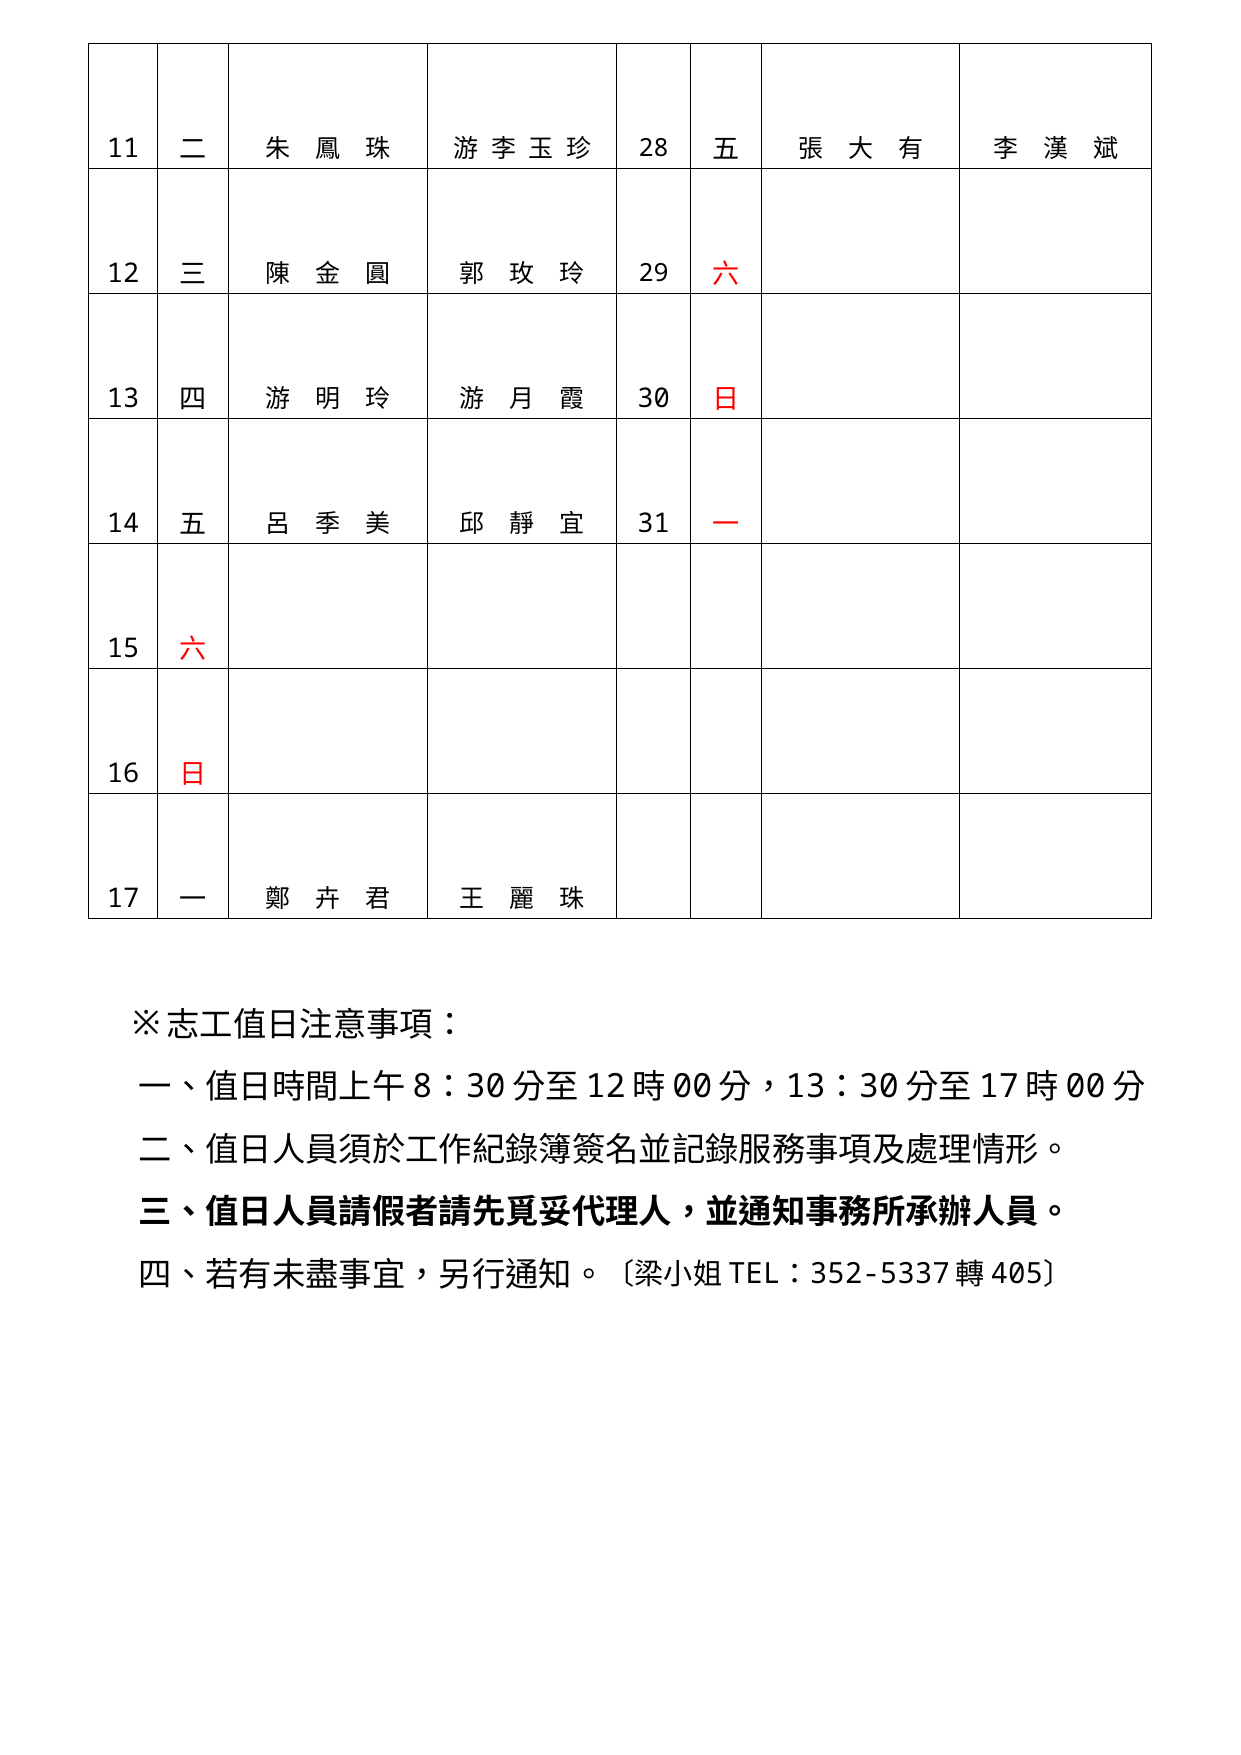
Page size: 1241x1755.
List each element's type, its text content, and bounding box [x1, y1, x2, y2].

table_cell [960, 544, 1151, 668]
table_cell 28 [617, 44, 690, 168]
table_cell 12 [89, 169, 157, 293]
table_cell 王 麗 珠 [428, 794, 616, 918]
table_cell 31 [617, 419, 690, 543]
table_cell 29 [617, 169, 690, 293]
table_cell 邱 靜 宜 [428, 419, 616, 543]
table_cell [691, 544, 761, 668]
table_cell 13 [89, 294, 157, 418]
table_cell [960, 669, 1151, 793]
table_cell 二 [158, 44, 228, 168]
table_cell 日 [158, 669, 228, 793]
text 一、值日時間上午8：30分至12時00分，13：30分至17時00分 [139, 1043, 1152, 1105]
table_cell [960, 169, 1151, 293]
table_cell [617, 544, 690, 668]
table_cell 呂 季 美 [229, 419, 427, 543]
table_cell 張 大 有 [762, 44, 959, 168]
table_cell 一 [691, 419, 761, 543]
table_cell [762, 794, 959, 918]
table_cell 李 漢 斌 [960, 44, 1151, 168]
table_cell 六 [691, 169, 761, 293]
table_cell 16 [89, 669, 157, 793]
table_cell [691, 669, 761, 793]
table_cell [229, 669, 427, 793]
table_cell 三 [158, 169, 228, 293]
table_cell [762, 169, 959, 293]
table_cell 11 [89, 44, 157, 168]
table_cell 六 [158, 544, 228, 668]
table_cell 郭 玫 玲 [428, 169, 616, 293]
table_cell 14 [89, 419, 157, 543]
table_cell [762, 294, 959, 418]
table_cell [428, 544, 616, 668]
table_cell 日 [691, 294, 761, 418]
table_cell 四 [158, 294, 228, 418]
text 三、值日人員請假者請先覓妥代理人，並通知事務所承辦人員。 [139, 1168, 1152, 1230]
text ※志工值日注意事項： [126, 980, 1152, 1043]
table_cell 五 [158, 419, 228, 543]
text 二、值日人員須於工作紀錄簿簽名並記錄服務事項及處理情形。 [139, 1105, 1152, 1168]
table_cell 一 [158, 794, 228, 918]
table_cell 游 明 玲 [229, 294, 427, 418]
table_cell [762, 419, 959, 543]
table_cell 朱 鳳 珠 [229, 44, 427, 168]
table_cell 鄭 卉 君 [229, 794, 427, 918]
table_cell 游 月 霞 [428, 294, 616, 418]
table_cell [762, 544, 959, 668]
table_cell [960, 294, 1151, 418]
table_cell [762, 669, 959, 793]
table_cell 陳 金 圓 [229, 169, 427, 293]
table_cell [229, 544, 427, 668]
table_cell [617, 669, 690, 793]
table_cell [960, 794, 1151, 918]
table_cell [428, 669, 616, 793]
table_cell 30 [617, 294, 690, 418]
table_cell 游 李 玉 珍 [428, 44, 616, 168]
table_cell [617, 794, 690, 918]
table_cell 15 [89, 544, 157, 668]
table_cell [691, 794, 761, 918]
table_cell 17 [89, 794, 157, 918]
table_cell 五 [691, 44, 761, 168]
table_cell [960, 419, 1151, 543]
text 四、若有未盡事宜，另行通知。〔梁小姐TEL：352-5337轉405〕 [89, 1230, 1152, 1293]
